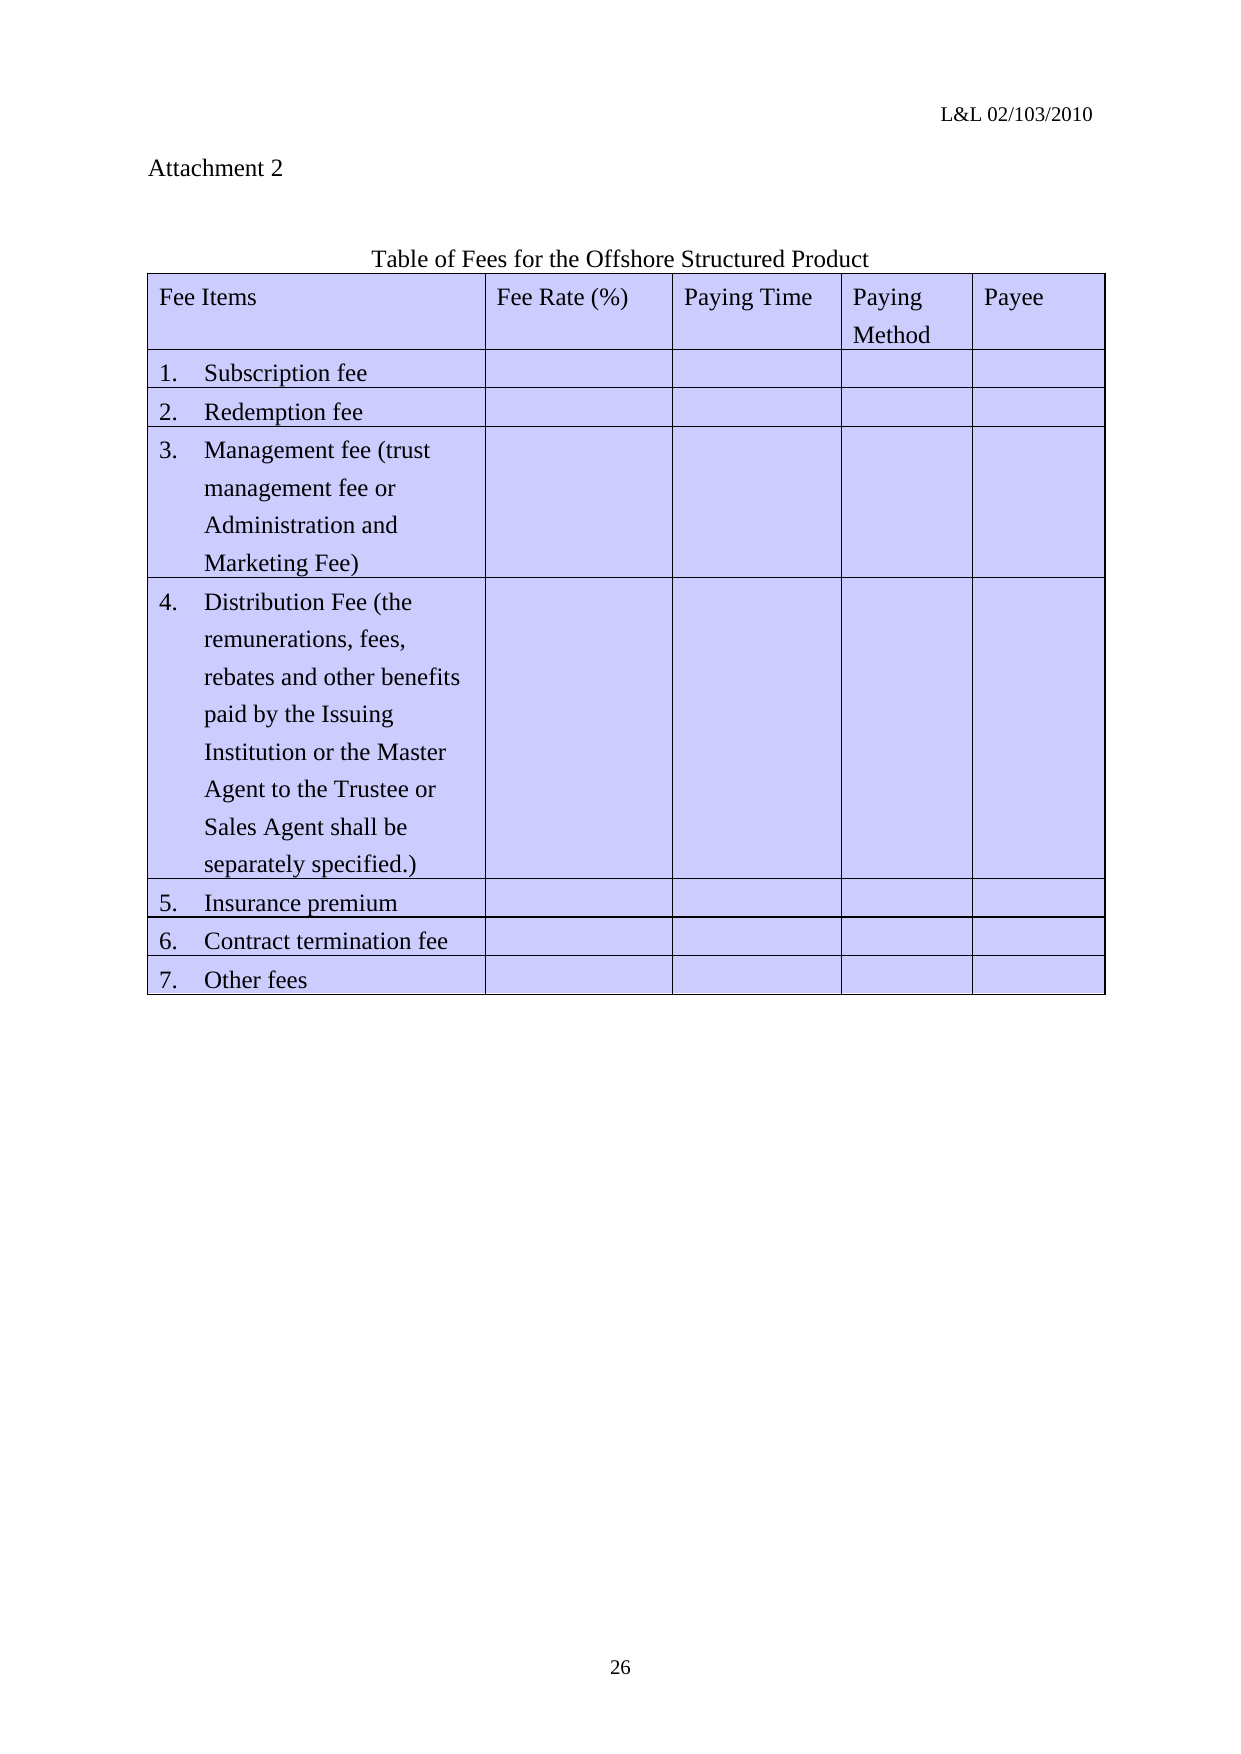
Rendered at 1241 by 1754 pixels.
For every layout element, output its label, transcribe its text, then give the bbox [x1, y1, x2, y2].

table_cell 3. Management fee (trust management fee or Administration and Marketing Fee) [148, 427, 485, 577]
table_cell 6. Contract termination fee [148, 918, 485, 955]
table_cell [842, 427, 972, 577]
table_cell [673, 427, 841, 577]
table_header Payee [973, 274, 1104, 349]
table_cell [673, 388, 841, 426]
table_cell [486, 388, 672, 426]
table_cell [842, 578, 972, 878]
text Table of Fees for the Offshore Structured Product [148, 235, 1092, 273]
table_cell [973, 350, 1104, 387]
table_cell [842, 918, 972, 955]
table_cell [486, 427, 672, 577]
table_header Paying Time [673, 274, 841, 349]
table_cell [486, 879, 672, 916]
table_cell [486, 578, 672, 878]
table_cell 2. Redemption fee [148, 388, 485, 426]
table_cell [673, 578, 841, 878]
table_cell [973, 427, 1104, 577]
table_cell [973, 879, 1104, 916]
table_cell 7. Other fees [148, 956, 485, 993]
table_cell [842, 956, 972, 993]
table_cell [842, 350, 972, 387]
table_cell [973, 918, 1104, 955]
table_cell [973, 388, 1104, 426]
table_cell [673, 918, 841, 955]
table_cell [486, 918, 672, 955]
table_cell 5. Insurance premium [148, 879, 485, 916]
table_cell 4. Distribution Fee (the remunerations, fees, rebates and other benefits paid by the Issuing Institution or the Master Agent to the Trustee or Sales Agent shall be separately specified.) [148, 578, 485, 878]
table_cell [973, 956, 1104, 993]
table_cell [973, 578, 1104, 878]
table_header Paying Method [842, 274, 972, 349]
table_cell [673, 956, 841, 993]
table_cell [486, 956, 672, 993]
table_cell [486, 350, 672, 387]
table_cell 1. Subscription fee [148, 350, 485, 387]
table_cell [842, 388, 972, 426]
table_header Fee Items [148, 274, 485, 349]
table_header Fee Rate (%) [486, 274, 672, 349]
table_cell [673, 350, 841, 387]
table_cell [673, 879, 841, 916]
table_cell [842, 879, 972, 916]
text Attachment 2 [148, 150, 1092, 183]
